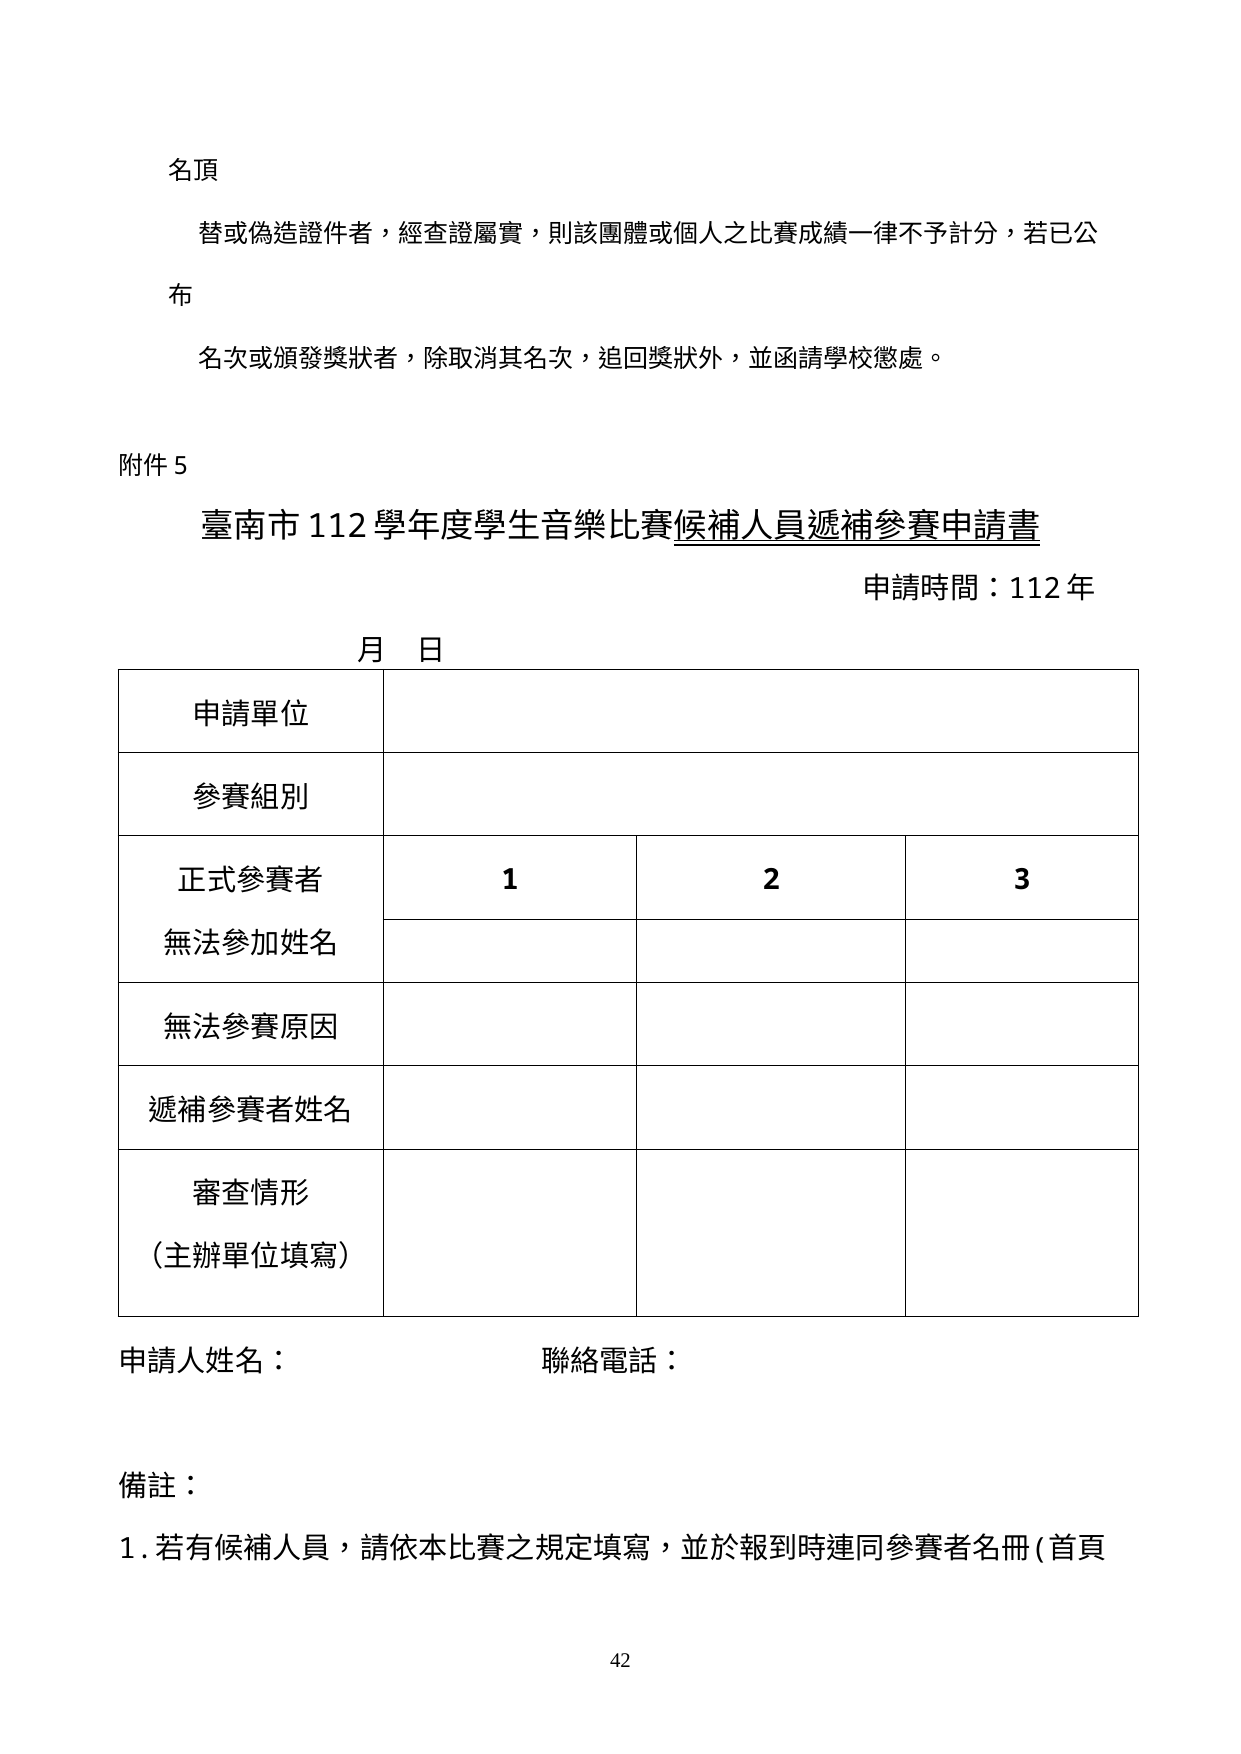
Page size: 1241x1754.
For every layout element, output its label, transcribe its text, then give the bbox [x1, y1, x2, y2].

text 附件5 [118, 445, 1122, 481]
table_cell [637, 1150, 905, 1316]
table_header 申請單位 [119, 670, 383, 752]
table_cell 2 [637, 836, 905, 918]
text 名次或頒發獎狀者，除取消其名次，追回獎狀外，並函請學校懲處。 [168, 314, 1122, 377]
table_cell 正式參賽者 無法參加姓名 [119, 836, 383, 982]
table_cell [906, 1150, 1138, 1316]
table_cell [384, 753, 1138, 835]
text 申請時間：112年 月 日 [118, 544, 1122, 669]
table_cell 無法參賽原因 [119, 983, 383, 1065]
table_cell [384, 1150, 636, 1316]
table_cell 3 [906, 836, 1138, 918]
table_cell 遞補參賽者姓名 [119, 1066, 383, 1148]
table_cell [384, 983, 636, 1065]
table_cell 參賽組別 [119, 753, 383, 835]
table_cell [906, 983, 1138, 1065]
text 名頂 [168, 127, 1122, 189]
table_cell [906, 920, 1138, 982]
text 臺南市112學年度學生音樂比賽候補人員遞補參賽申請書 [118, 481, 1122, 544]
text 備註： [118, 1442, 1122, 1505]
table_cell [637, 1066, 905, 1148]
table_cell [637, 983, 905, 1065]
table_cell 審查情形 （主辦單位填寫） [119, 1150, 383, 1316]
table_header [384, 670, 1138, 752]
table_cell [906, 1066, 1138, 1148]
table_cell [637, 920, 905, 982]
text 申請人姓名： 聯絡電話： [118, 1317, 1122, 1380]
text 替或偽造證件者，經查證屬實，則該團體或個人之比賽成績一律不予計分，若已公布 [168, 189, 1122, 314]
table_cell 1 [384, 836, 636, 918]
table_cell [384, 920, 636, 982]
list 若有候補人員，請依本比賽之規定填寫，並於報到時連同參賽者名冊(首頁 [118, 1505, 1122, 1567]
table_cell [384, 1066, 636, 1148]
